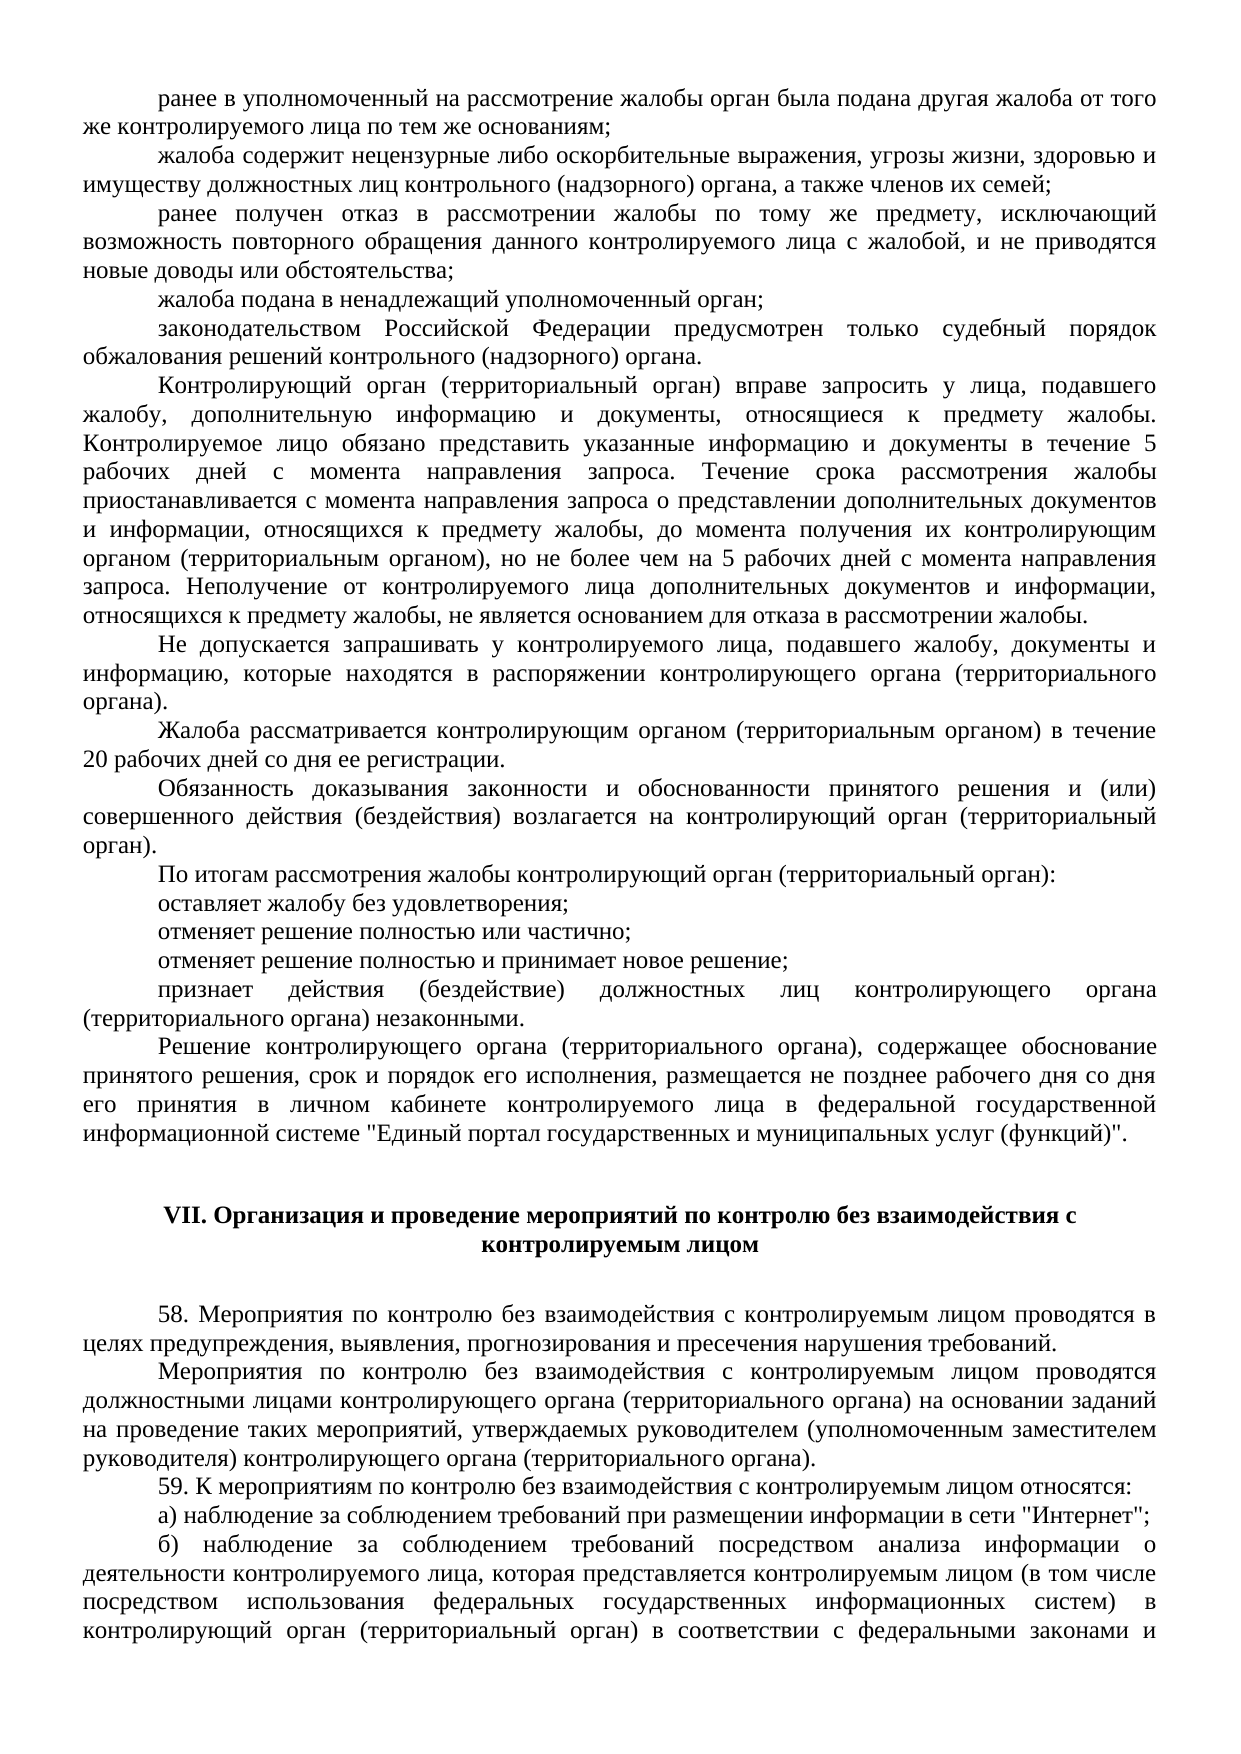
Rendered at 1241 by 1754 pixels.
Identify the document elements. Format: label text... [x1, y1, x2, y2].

text Обязанность доказывания законности и обоснованности принятого решения и (или) совершенного действия (бездействия) возлагается на контролирующий орган (территориальный орган). [83, 773, 1157, 859]
text законодательством Российской Федерации предусмотрен только судебный порядок обжалования решений контрольного (надзорного) органа. [83, 313, 1157, 370]
text признает действия (бездействие) должностных лиц контролирующего органа (территориального органа) незаконными. [83, 974, 1157, 1031]
text По итогам рассмотрения жалобы контролирующий орган (территориальный орган): [83, 859, 1157, 888]
text Не допускается запрашивать у контролируемого лица, подавшего жалобу, документы и информацию, которые находятся в распоряжении контролирующего органа (территориального органа). [83, 629, 1157, 715]
subtitle VII. Организация и проведение мероприятий по контролю без взаимодействия с контролируемым лицом [83, 1200, 1157, 1258]
text б) наблюдение за соблюдением требований посредством анализа информации о деятельности контролируемого лица, которая представляется контролируемым лицом (в том числе посредством использования федеральных государственных информационных систем) в контролирующий орган (территориальный орган) в соответствии с федеральными законами и [83, 1529, 1157, 1644]
text отменяет решение полностью и принимает новое решение; [83, 945, 1157, 974]
text Мероприятия по контролю без взаимодействия с контролируемым лицом проводятся должностными лицами контролирующего органа (территориального органа) на основании заданий на проведение таких мероприятий, утверждаемых руководителем (уполномоченным заместителем руководителя) контролирующего органа (территориального органа). [83, 1356, 1157, 1471]
text отменяет решение полностью или частично; [83, 916, 1157, 945]
text а) наблюдение за соблюдением требований при размещении информации в сети "Интернет"; [83, 1500, 1157, 1529]
text ранее в уполномоченный на рассмотрение жалобы орган была подана другая жалоба от того же контролируемого лица по тем же основаниям; [83, 83, 1157, 140]
text 59. К мероприятиям по контролю без взаимодействия с контролируемым лицом относятся: [83, 1471, 1157, 1500]
text ранее получен отказ в рассмотрении жалобы по тому же предмету, исключающий возможность повторного обращения данного контролируемого лица с жалобой, и не приводятся новые доводы или обстоятельства; [83, 198, 1157, 284]
text Контролирующий орган (территориальный орган) вправе запросить у лица, подавшего жалобу, дополнительную информацию и документы, относящиеся к предмету жалобы. Контролируемое лицо обязано представить указанные информацию и документы в течение 5 рабочих дней с момента направления запроса. Течение срока рассмотрения жалобы приостанавливается с момента направления запроса о представлении дополнительных документов и информации, относящихся к предмету жалобы, до момента получения их контролирующим органом (территориальным органом), но не более чем на 5 рабочих дней с момента направления запроса. Неполучение от контролируемого лица дополнительных документов и информации, относящихся к предмету жалобы, не является основанием для отказа в рассмотрении жалобы. [83, 370, 1157, 629]
text Жалоба рассматривается контролирующим органом (территориальным органом) в течение 20 рабочих дней со дня ее регистрации. [83, 715, 1157, 773]
text жалоба содержит нецензурные либо оскорбительные выражения, угрозы жизни, здоровью и имуществу должностных лиц контрольного (надзорного) органа, а также членов их семей; [83, 140, 1157, 198]
text оставляет жалобу без удовлетворения; [83, 888, 1157, 916]
text 58. Мероприятия по контролю без взаимодействия с контролируемым лицом проводятся в целях предупреждения, выявления, прогнозирования и пресечения нарушения требований. [83, 1299, 1157, 1356]
text Решение контролирующего органа (территориального органа), содержащее обоснование принятого решения, срок и порядок его исполнения, размещается не позднее рабочего дня со дня его принятия в личном кабинете контролируемого лица в федеральной государственной информационной системе "Единый портал государственных и муниципальных услуг (функций)". [83, 1031, 1157, 1146]
text жалоба подана в ненадлежащий уполномоченный орган; [83, 284, 1157, 313]
